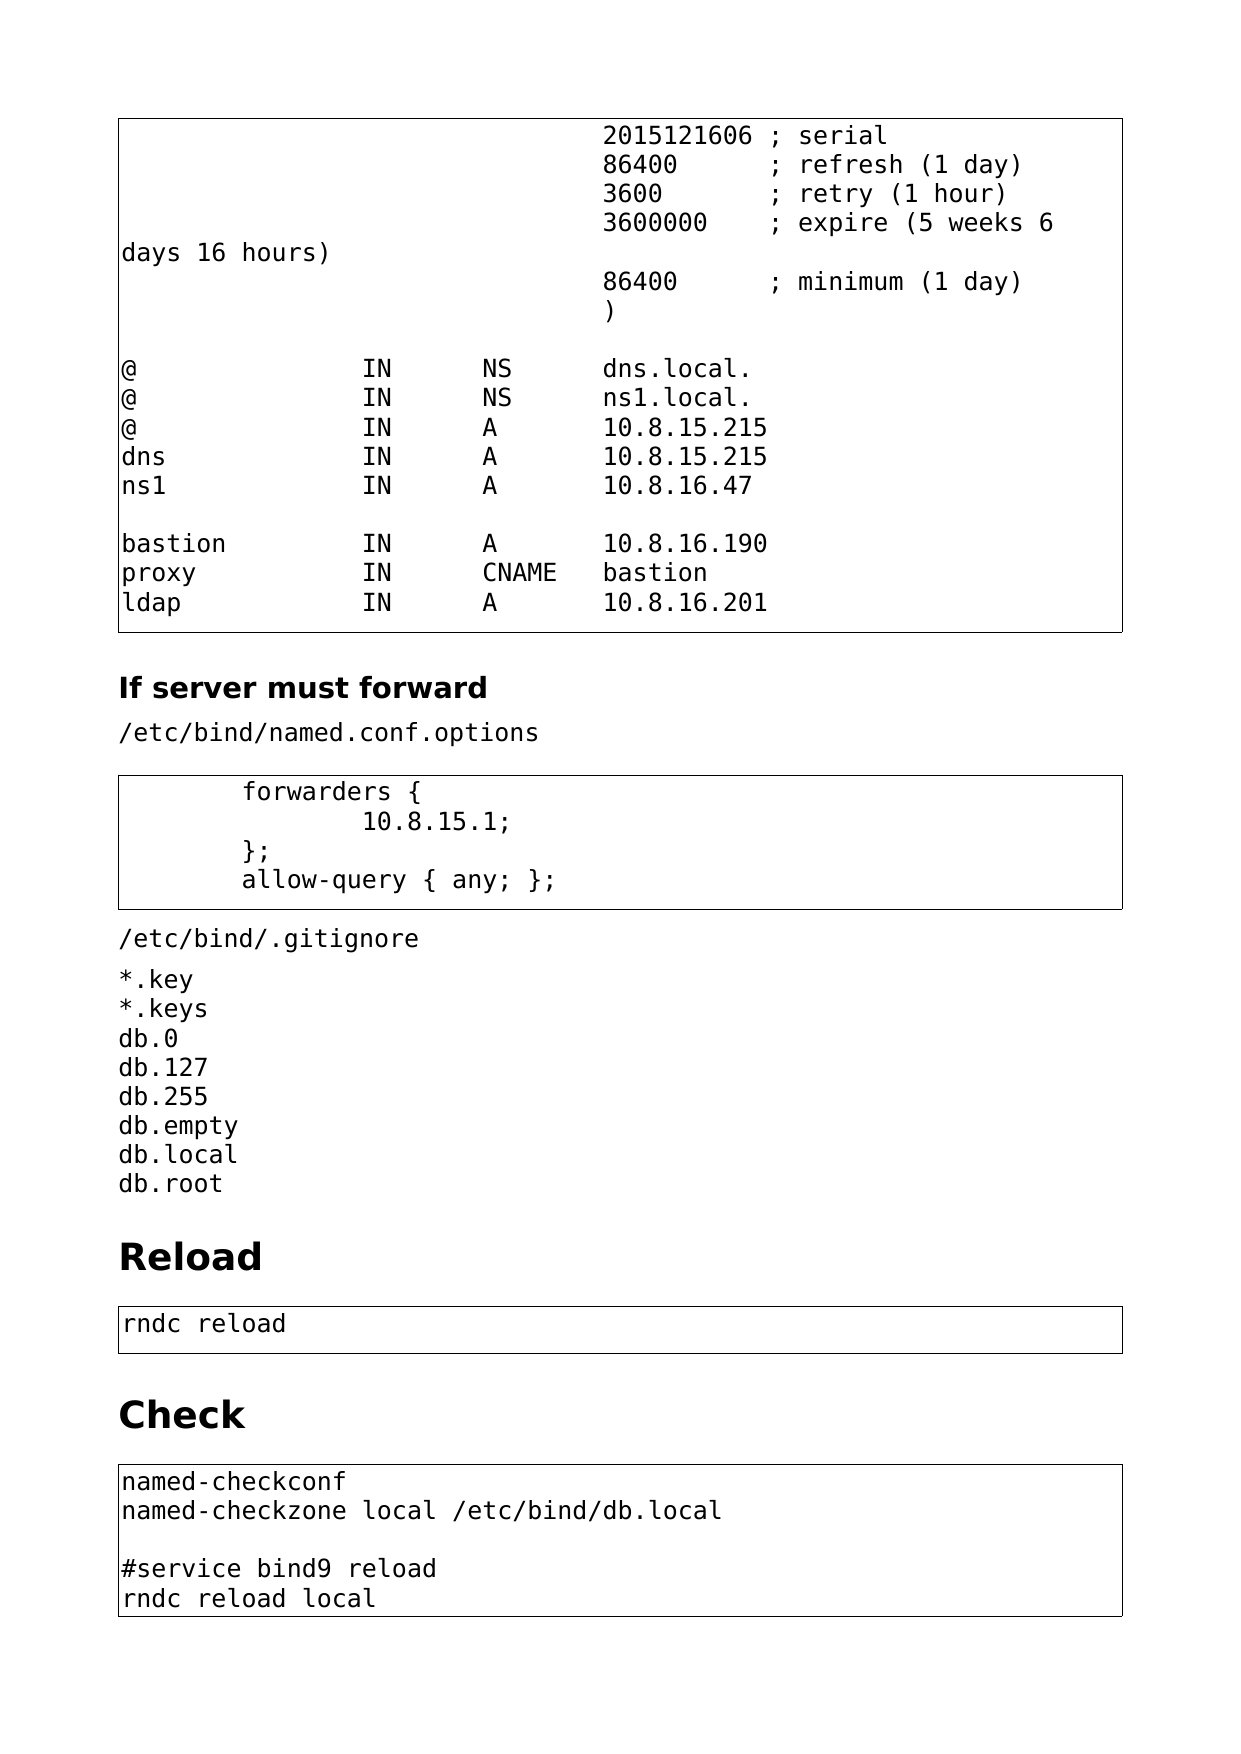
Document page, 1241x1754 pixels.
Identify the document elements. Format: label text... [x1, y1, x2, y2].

text /etc/bind/.gitignore [118, 924, 1122, 953]
table_header 2015121606 ; serial 86400 ; refresh (1 day) 3600 ; retry (1 hour) 3600000 ; expire (5 weeks 6 days 16 hours) 86400 ; minimum (1 day) ) @ IN NS dns.local. @ IN NS ns1.local. @ IN A 10.8.15.215 dns IN A 10.8.15.215 ns1 IN A 10.8.16.47 bastion IN A 10.8.16.190 proxy IN CNAME bastion ldap IN A 10.8.16.201 [119, 119, 1122, 632]
text /etc/bind/named.conf.options [118, 718, 1122, 747]
table_header rndc reload [119, 1307, 1122, 1353]
subtitle Reload [118, 1236, 1122, 1279]
table_header forwarders { 10.8.15.1; }; allow-query { any; }; [119, 776, 1122, 909]
subtitle If server must forward [118, 672, 1122, 706]
subtitle Check [118, 1393, 1122, 1437]
text *.key *.keys db.0 db.127 db.255 db.empty db.local db.root [118, 965, 1122, 1199]
table_header named-checkconf named-checkzone local /etc/bind/db.local #service bind9 reload rndc reload local [119, 1465, 1122, 1616]
